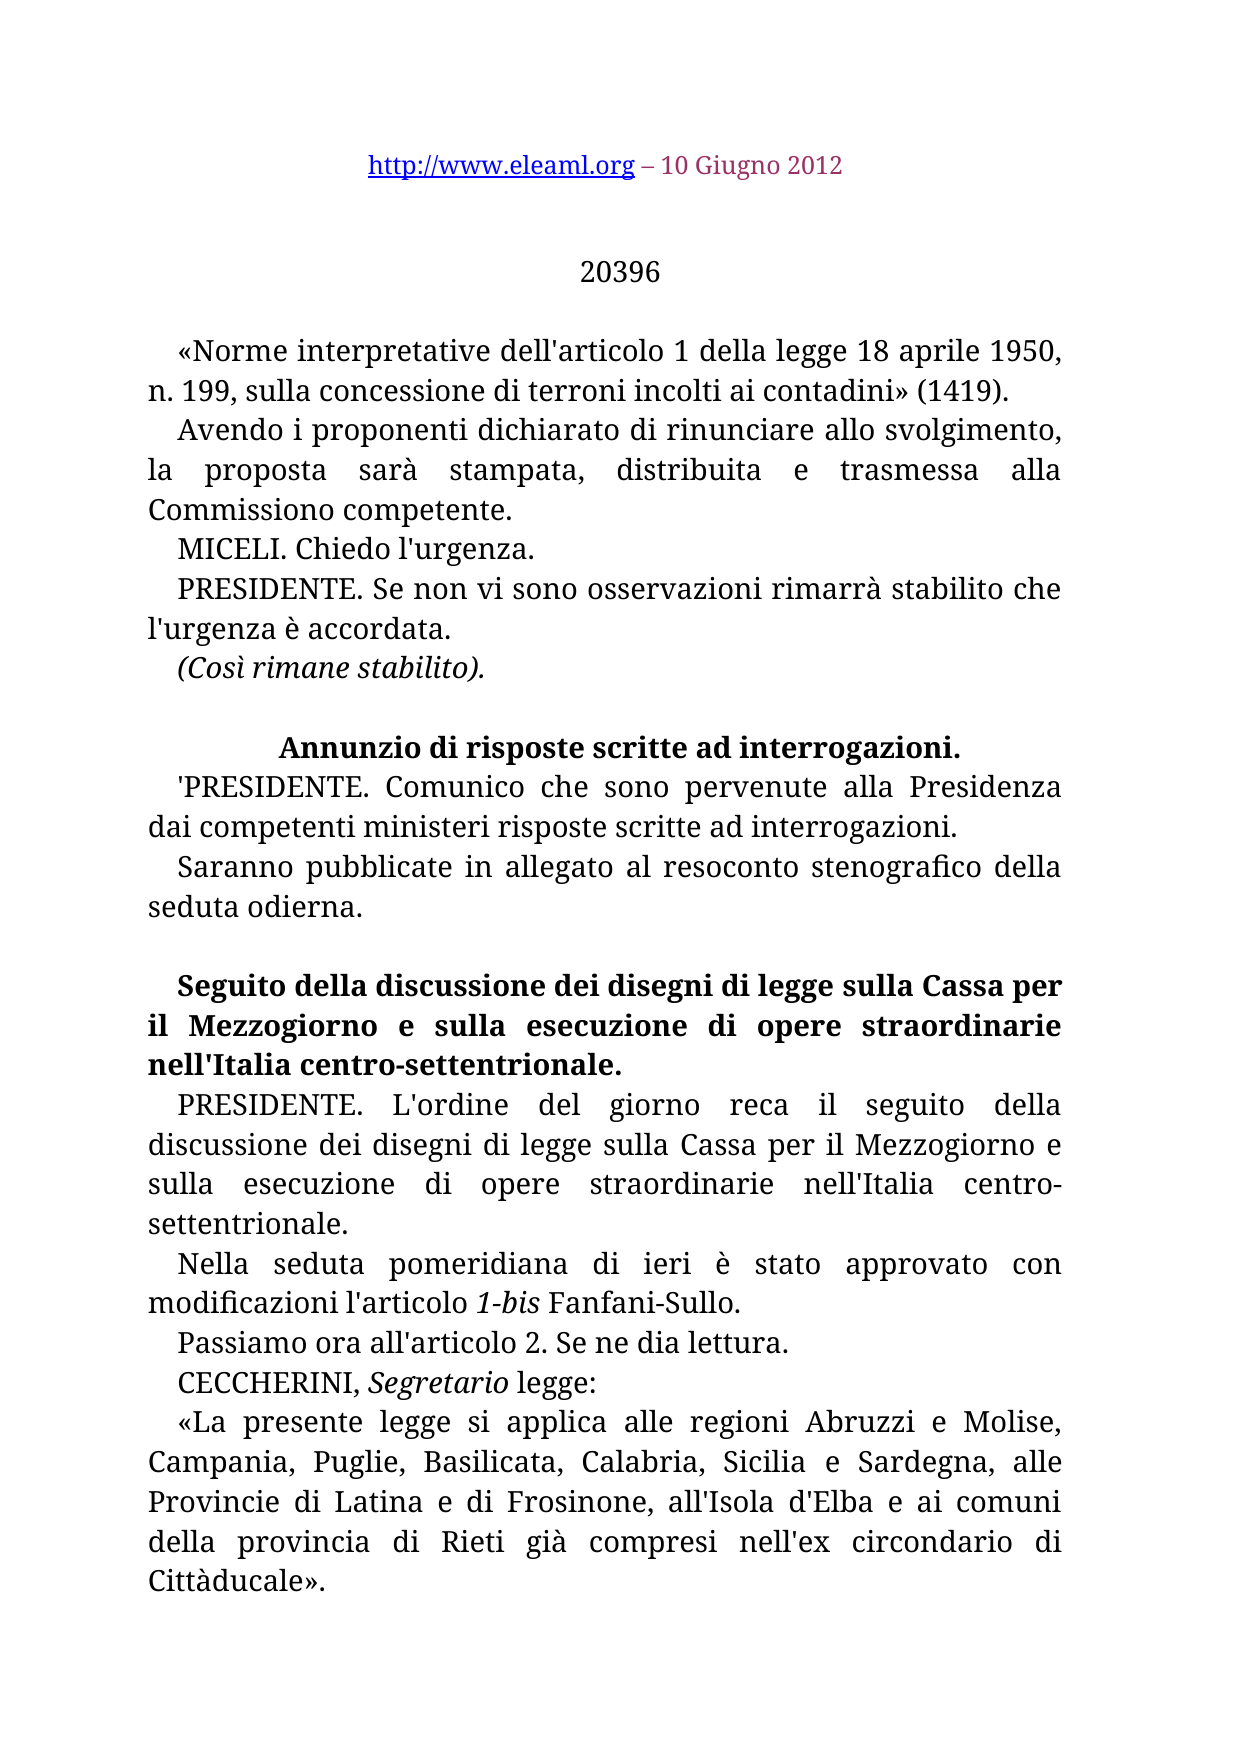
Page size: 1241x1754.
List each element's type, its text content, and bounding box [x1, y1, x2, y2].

text CECCHERINI, Segretario legge: [148, 1362, 1063, 1402]
text 20396 [148, 251, 1063, 291]
text Passiamo ora all'articolo 2. Se ne dia lettura. [148, 1322, 1063, 1362]
text Annunzio di risposte scritte ad interrogazioni. [148, 727, 1063, 767]
text PRESIDENTE. Se non vi sono osservazioni rimarrà stabilito che l'urgenza è accordata. [148, 568, 1063, 648]
text «La presente legge si applica alle regioni Abruzzi e Molise, Campania, Puglie, Basilicata, Calabria, Sicilia e Sardegna, alle Provincie di Latina e di Frosinone, all'Isola d'Elba e ai comuni della provincia di Rieti già compresi nell'ex circondario di Cittàducale». [148, 1402, 1063, 1600]
text MICELI. Chiedo l'urgenza. [148, 529, 1063, 568]
text PRESIDENTE. L'ordine del giorno reca il seguito della discussione dei disegni di legge sulla Cassa per il Mezzogiorno e sulla esecuzione di opere straordinarie nell'Italia centro-settentrionale. [148, 1084, 1063, 1243]
text 'PRESIDENTE. Comunico che sono pervenute alla Presidenza dai competenti ministeri risposte scritte ad interrogazioni. [148, 767, 1063, 846]
text Seguito della discussione dei disegni di legge sulla Cassa per il Mezzogiorno e sulla esecuzione di opere straordinarie nell'Italia centro-settentrionale. [148, 965, 1063, 1084]
text Avendo i proponenti dichiarato di rinunciare allo svolgimento, la proposta sarà stampata, distribuita e trasmessa alla Commissiono competente. [148, 409, 1063, 529]
text (Così rimane stabilito). [148, 648, 1063, 687]
text Saranno pubblicate in allegato al resoconto stenografico della seduta odierna. [148, 846, 1063, 926]
text Nella seduta pomeridiana di ieri è stato approvato con modificazioni l'articolo 1-bis Fanfani-Sullo. [148, 1243, 1063, 1322]
text «Norme interpretative dell'articolo 1 della legge 18 aprile 1950, n. 199, sulla concessione di terroni incolti ai contadini» (1419). [148, 330, 1063, 409]
